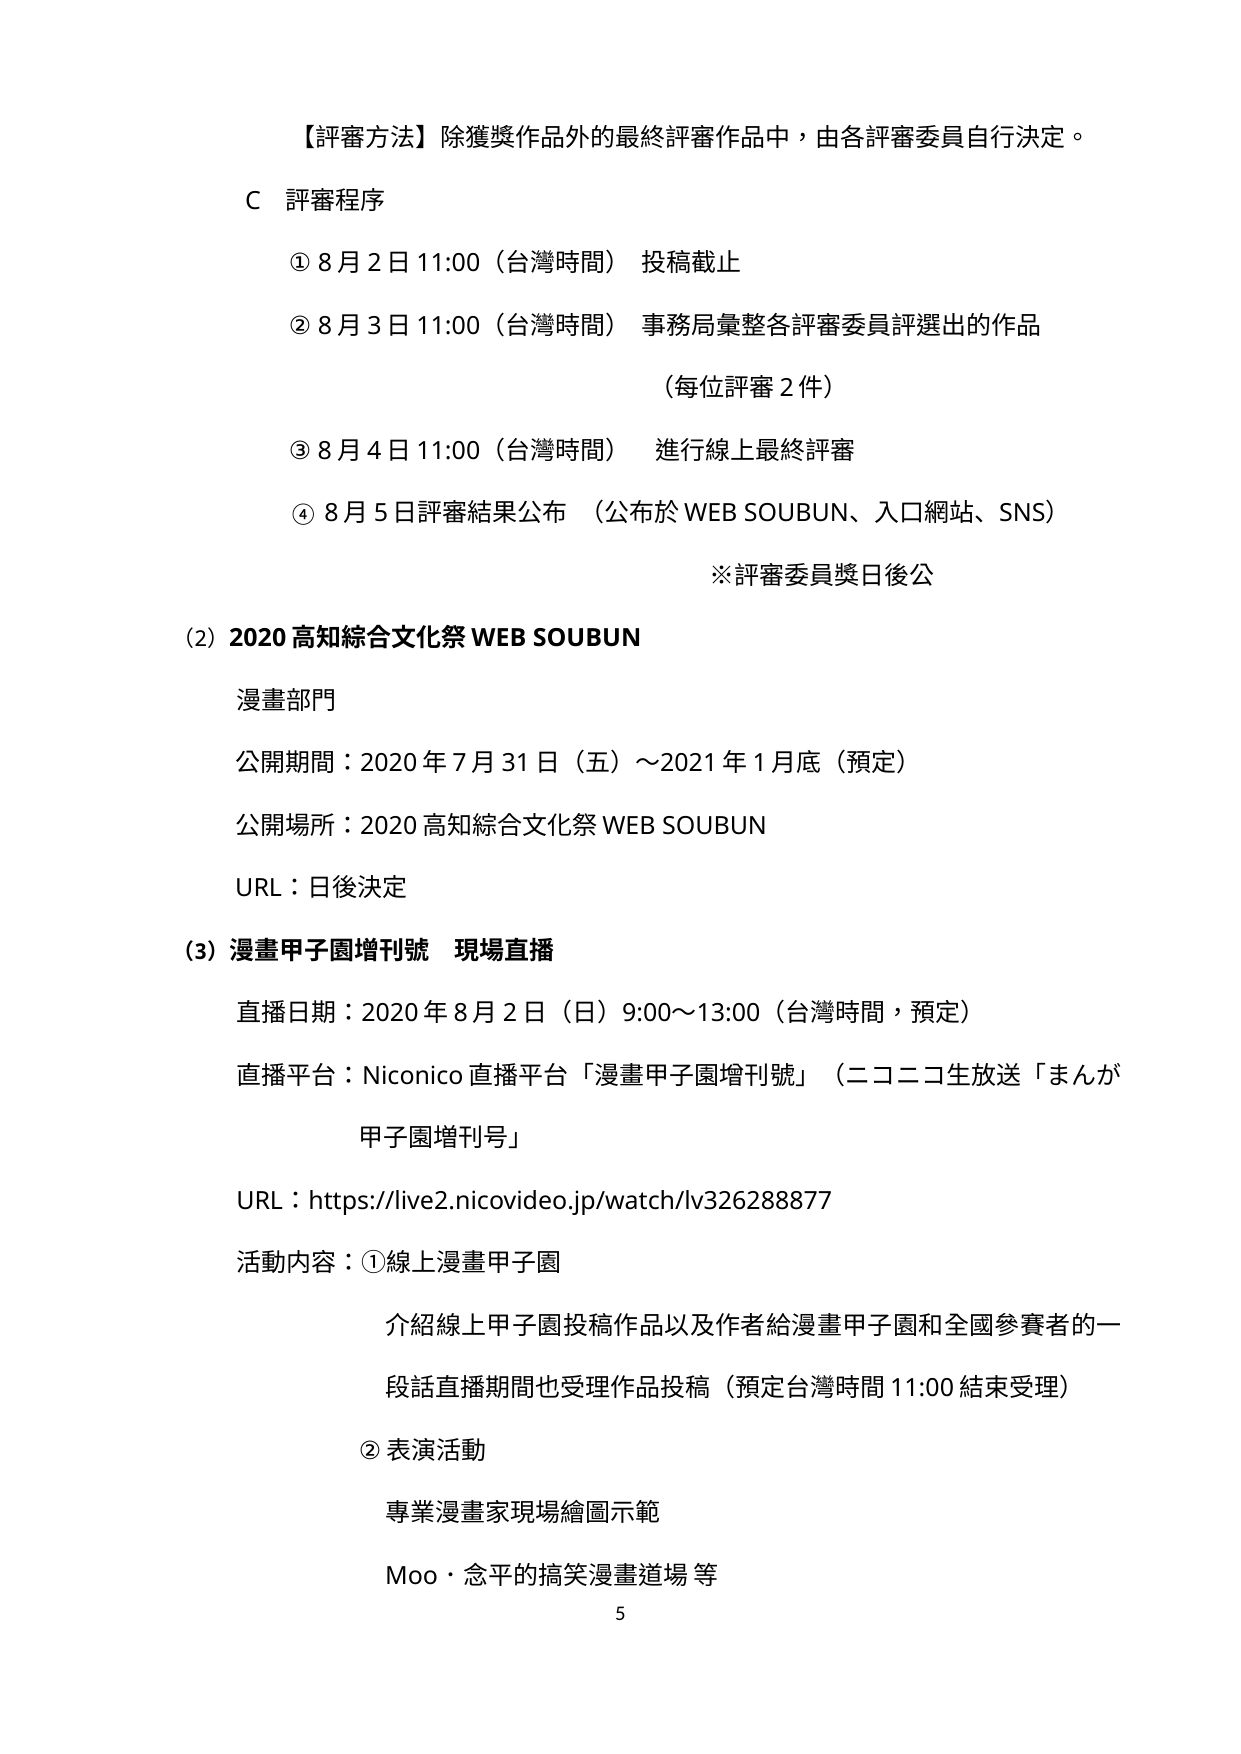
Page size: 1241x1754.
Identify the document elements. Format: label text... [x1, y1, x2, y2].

text URL：https://live2.nicovideo.jp/watch/lv326288877 [236, 1157, 1122, 1219]
text ②表演活動 [358, 1407, 1122, 1469]
text ※評審委員獎日後公 [334, 532, 1122, 594]
text Moo．念平的搞笑漫畫道場 等 [385, 1532, 1122, 1594]
text 介紹線上甲子園投稿作品以及作者給漫畫甲子園和全國參賽者的一段話直播期間也受理作品投稿（預定台灣時間11:00結束受理） [385, 1282, 1122, 1407]
text C 評審程序 [118, 157, 1122, 219]
list 2020高知綜合文化祭WEB SOUBUN [172, 594, 1122, 657]
text 公開場所：2020高知綜合文化祭WEB SOUBUN [235, 782, 1122, 844]
list 漫畫甲子園增刊號 現場直播 [172, 907, 1122, 969]
text 直播日期：2020年8月2日（日）9:00～13:00（台灣時間，預定） [118, 969, 1122, 1032]
text 直播平台：Niconico直播平台「漫畫甲子園增刊號」（ニコニコ生放送「まんが甲子園増刊号」 [236, 1032, 1122, 1157]
text 漫畫部門 [236, 657, 1122, 719]
text 活動内容：①線上漫畫甲子園 [236, 1219, 1122, 1282]
list 8月4日11:00（台灣時間） 進行線上最終評審 [251, 407, 1122, 469]
list 8月3日11:00（台灣時間） 事務局彙整各評審委員評選出的作品 [289, 282, 1122, 344]
text 公開期間：2020年7月31日（五）～2021年1月底（預定） [235, 719, 1122, 782]
text （每位評審2件） [649, 344, 1122, 407]
list 8月5日評審結果公布 （公布於WEB SOUBUN、入口網站、SNS） [251, 469, 1122, 532]
text 專業漫畫家現場繪圖示範 [385, 1469, 1122, 1532]
text URL：日後決定 [235, 844, 1122, 907]
list 8月2日11:00（台灣時間） 投稿截止 [289, 219, 1122, 282]
text 【評審方法】除獲獎作品外的最終評審作品中，由各評審委員自行決定。 [258, 94, 1122, 157]
